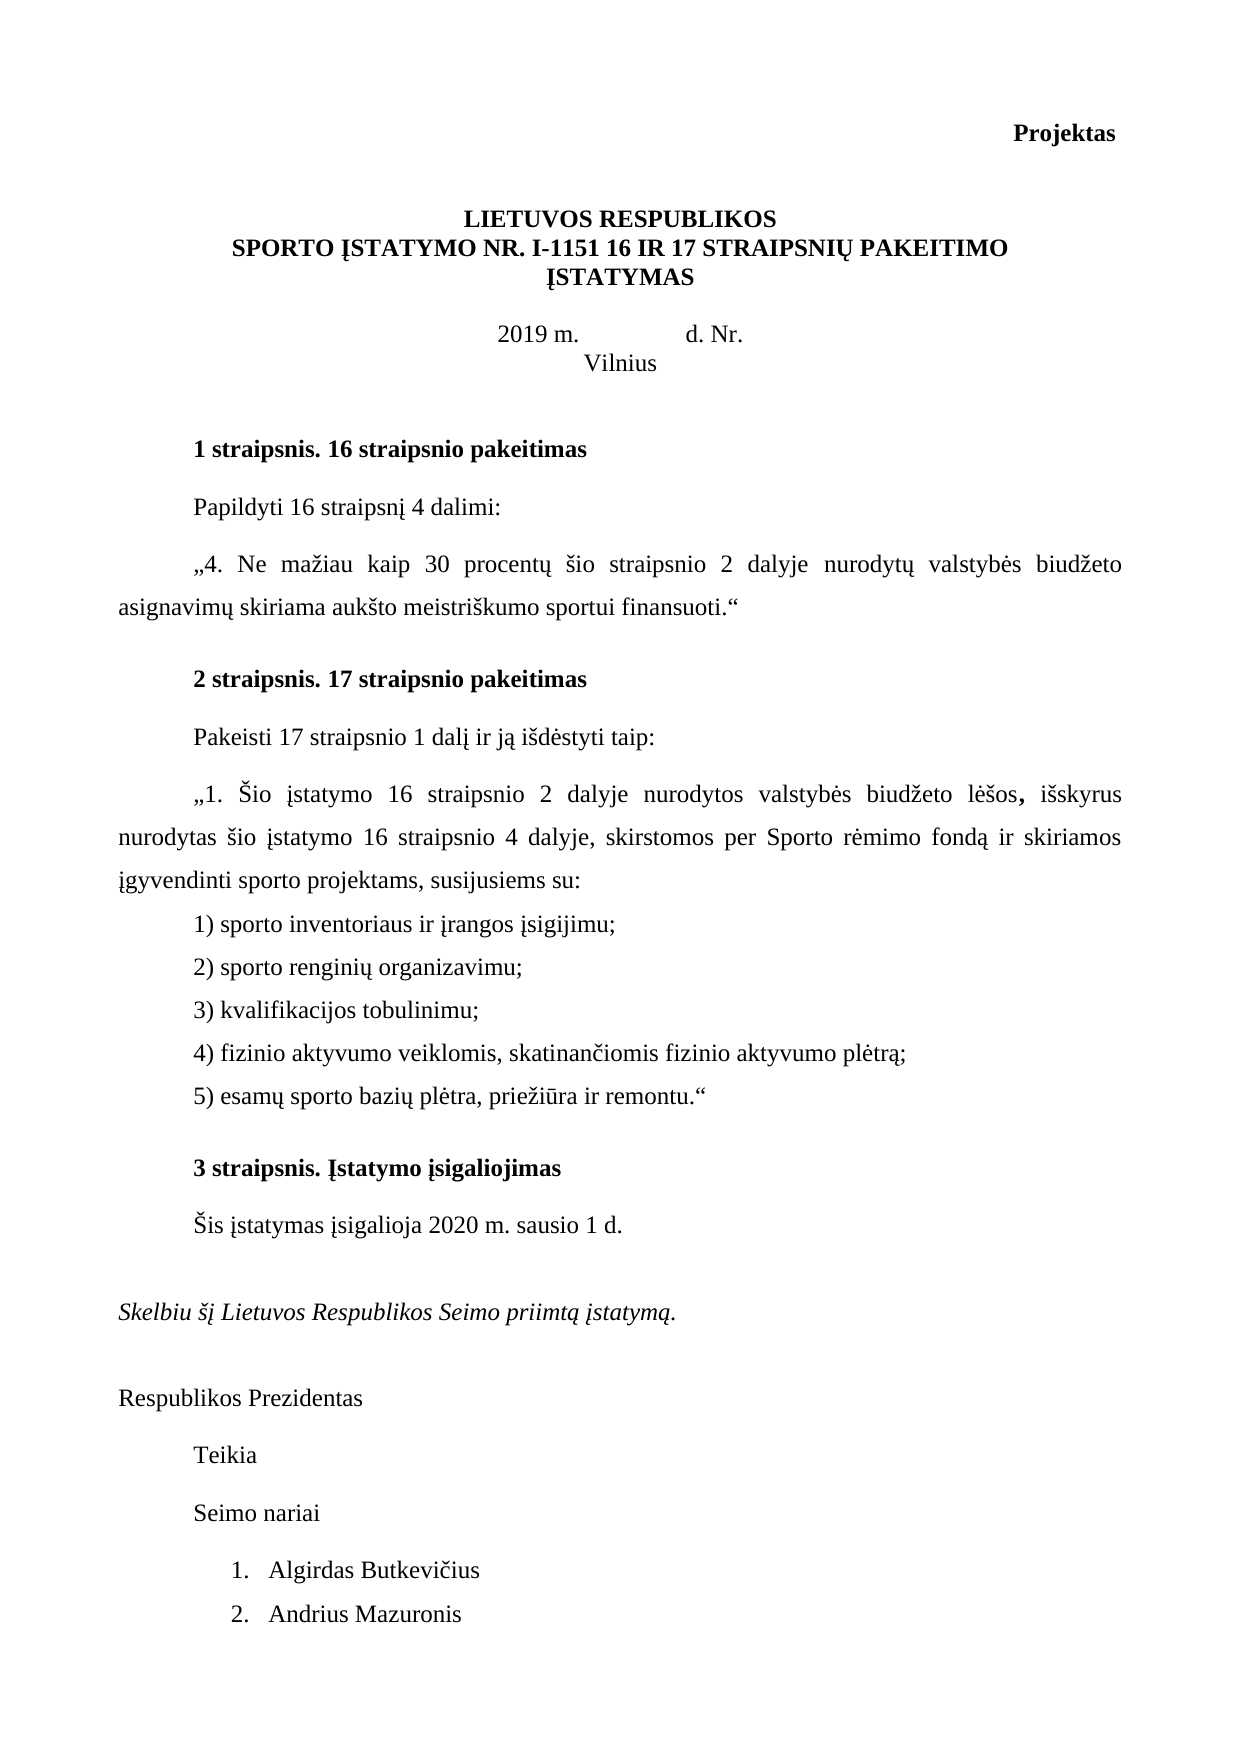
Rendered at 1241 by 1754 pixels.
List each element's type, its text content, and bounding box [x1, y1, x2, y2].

text LIETUVOS RESPUBLIKOS [118, 204, 1122, 233]
text 2 straipsnis. 17 straipsnio pakeitimas [118, 664, 1122, 693]
text 2019 m. d. Nr. [118, 319, 1122, 348]
text 1. Algirdas Butkevičius [231, 1556, 1122, 1584]
text 3) kvalifikacijos tobulinimu; [118, 995, 1122, 1024]
text 1) sporto inventoriaus ir įrangos įsigijimu; [118, 909, 1122, 937]
text ĮSTATYMAS [118, 262, 1122, 291]
text 5) esamų sporto bazių plėtra, priežiūra ir remontu.“ [118, 1081, 1122, 1110]
text Seimo nariai [118, 1498, 1122, 1527]
text sporto ĮSTATYMO NR. I-1151 16 ir 17 STRAIPSNIų PAKEITIMO [118, 233, 1122, 262]
text Papildyti 16 straipsnį 4 dalimi: [118, 492, 1122, 521]
text 2. Andrius Mazuronis [231, 1599, 1122, 1627]
text „4. Ne mažiau kaip 30 procentų šio straipsnio 2 dalyje nurodytų valstybės biudžeto asignavimų skiriama aukšto meistriškumo sportui finansuoti.“ [118, 549, 1122, 621]
text Šis įstatymas įsigalioja 2020 m. sausio 1 d. [118, 1211, 1122, 1239]
text Skelbiu šį Lietuvos Respublikos Seimo priimtą įstatymą. [118, 1297, 1122, 1326]
text „1. Šio įstatymo 16 straipsnio 2 dalyje nurodytos valstybės biudžeto lėšos, išskyrus nurodytas šio įstatymo 16 straipsnio 4 dalyje, skirstomos per Sporto rėmimo fondą ir skiriamos įgyvendinti sporto projektams, susijusiems su: [118, 779, 1122, 894]
text Projektas [118, 118, 1122, 147]
text 4) fizinio aktyvumo veiklomis, skatinančiomis fizinio aktyvumo plėtrą; [118, 1038, 1122, 1067]
text 2) sporto renginių organizavimu; [118, 952, 1122, 981]
text Respublikos Prezidentas [118, 1383, 1122, 1412]
text Pakeisti 17 straipsnio 1 dalį ir ją išdėstyti taip: [118, 722, 1122, 751]
text 1 straipsnis. 16 straipsnio pakeitimas [118, 434, 1122, 463]
text Teikia [118, 1441, 1122, 1469]
text Vilnius [118, 348, 1122, 377]
text 3 straipsnis. Įstatymo įsigaliojimas [118, 1153, 1122, 1182]
